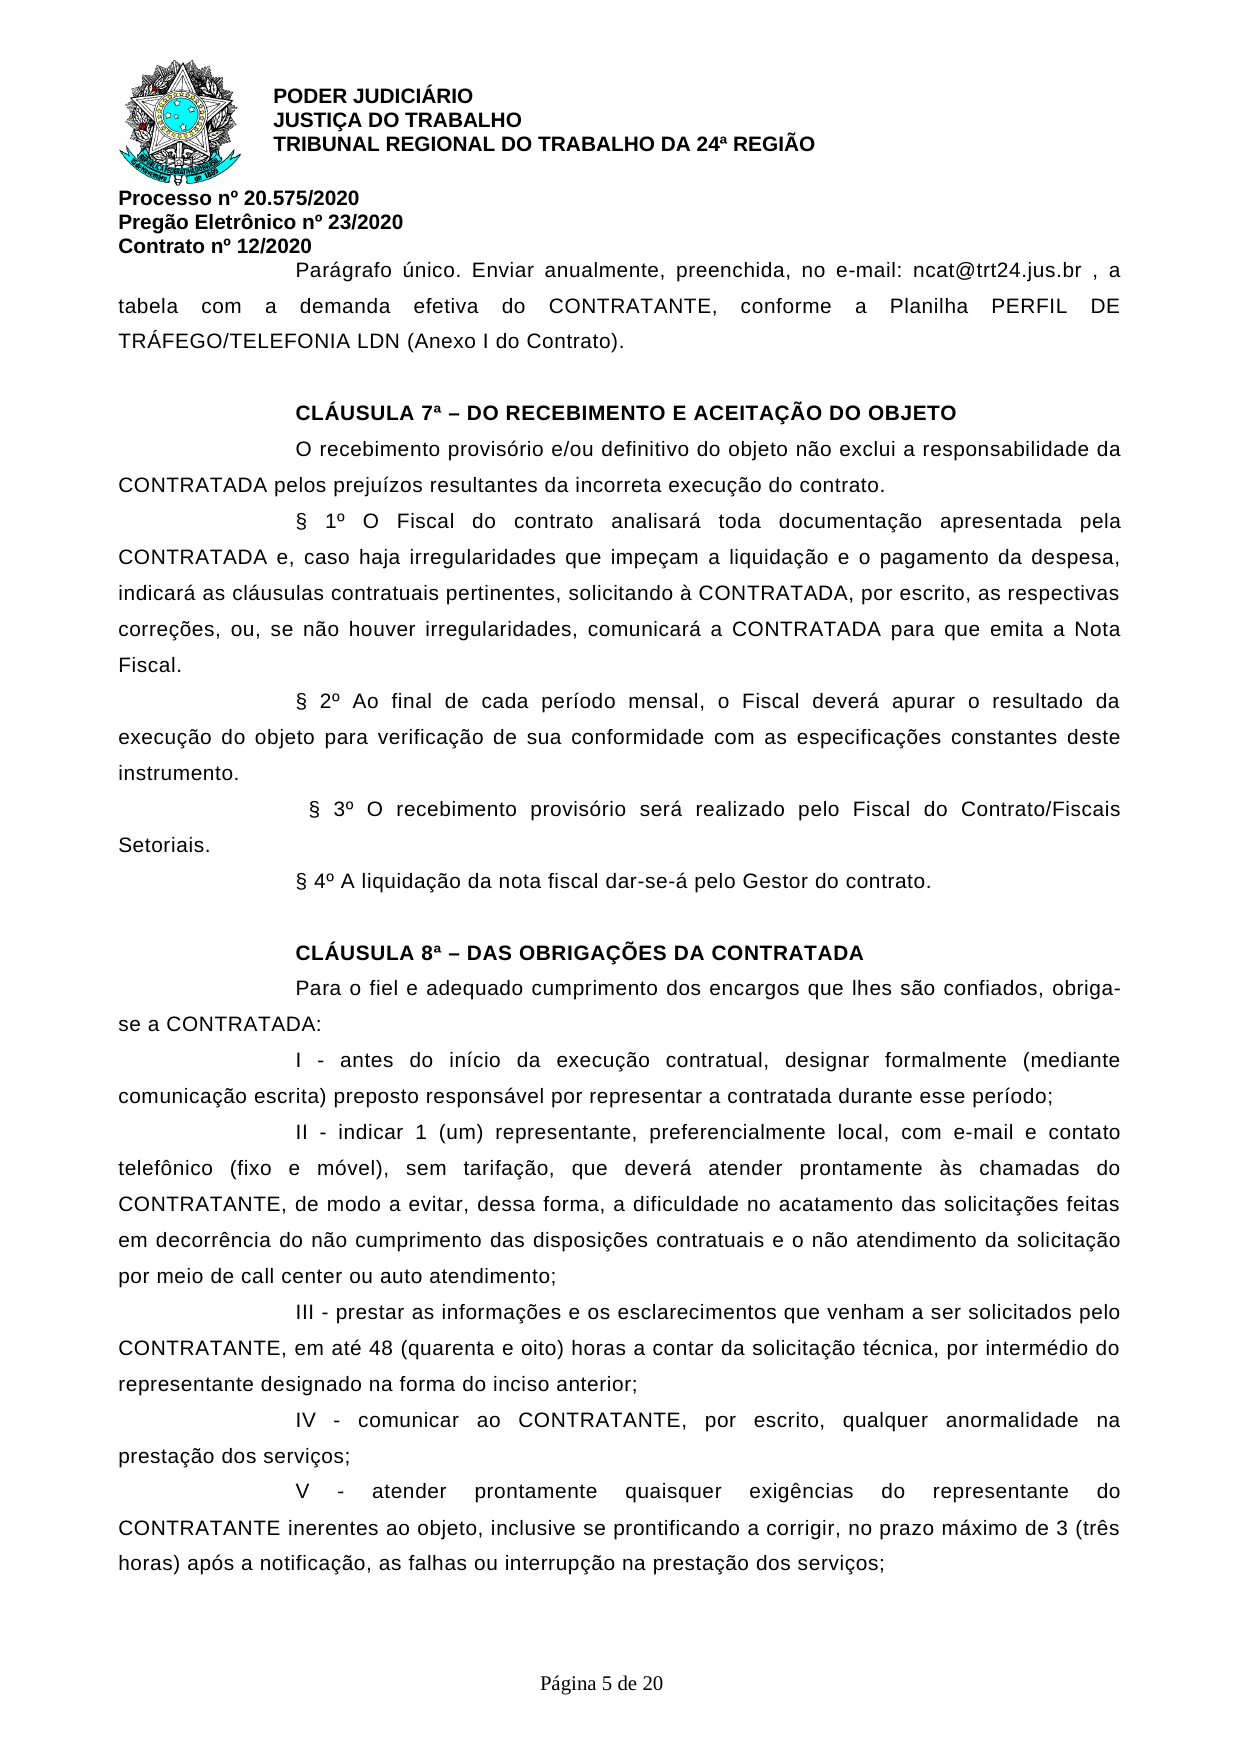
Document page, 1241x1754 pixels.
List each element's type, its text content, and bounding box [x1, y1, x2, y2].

text IV - comunicar ao CONTRATANTE, por escrito, qualquer anormalidade na prestação dos serviços; [118, 1407, 1122, 1467]
picture [118, 59, 243, 186]
text § 2º Ao final de cada período mensal, o Fiscal deverá apurar o resultado da execução do objeto para verificação de sua conformidade com as especificações constantes deste instrumento. [118, 689, 1122, 784]
text § 1º O Fiscal do contrato analisará toda documentação apresentada pela CONTRATADA e, caso haja irregularidades que impeçam a liquidação e o pagamento da despesa, indicará as cláusulas contratuais pertinentes, solicitando à CONTRATADA, por escrito, as respectivas correções, ou, se não houver irregularidades, comunicará a CONTRATADA para que emita a Nota Fiscal. [118, 509, 1122, 677]
text V - atender prontamente quaisquer exigências do representante do CONTRATANTE inerentes ao objeto, inclusive se prontificando a corrigir, no prazo máximo de 3 (três horas) após a notificação, as falhas ou interrupção na prestação dos serviços; [118, 1479, 1122, 1575]
text § 3º O recebimento provisório será realizado pelo Fiscal do Contrato/Fiscais Setoriais. [118, 797, 1122, 856]
text CLÁUSULA 8ª – DAS OBRIGAÇÕES DA CONTRATADA [118, 940, 1122, 964]
text II - indicar 1 (um) representante, preferencialmente local, com e-mail e contato telefônico (fixo e móvel), sem tarifação, que deverá atender prontamente às chamadas do CONTRATANTE, de modo a evitar, dessa forma, a dificuldade no acatamento das solicitações feitas em decorrência do não cumprimento das disposições contratuais e o não atendimento da solicitação por meio de call center ou auto atendimento; [118, 1120, 1122, 1288]
text CLÁUSULA 7ª – DO RECEBIMENTO E ACEITAÇÃO DO OBJETO [118, 401, 1122, 425]
text III - prestar as informações e os esclarecimentos que venham a ser solicitados pelo CONTRATANTE, em até 48 (quarenta e oito) horas a contar da solicitação técnica, por intermédio do representante designado na forma do inciso anterior; [118, 1300, 1122, 1396]
text I - antes do início da execução contratual, designar formalmente (mediante comunicação escrita) preposto responsável por representar a contratada durante esse período; [118, 1048, 1122, 1108]
text § 4º A liquidação da nota fiscal dar-se-á pelo Gestor do contrato. [118, 868, 1122, 892]
text Parágrafo único. Enviar anualmente, preenchida, no e-mail: ncat@trt24.jus.br , a tabela com a demanda efetiva do CONTRATANTE, conforme a Planilha PERFIL DE TRÁFEGO/TELEFONIA LDN (Anexo I do Contrato). [118, 257, 1122, 353]
text Para o fiel e adequado cumprimento dos encargos que lhes são confiados, obriga-se a CONTRATADA: [118, 976, 1122, 1036]
text O recebimento provisório e/ou definitivo do objeto não exclui a responsabilidade da CONTRATADA pelos prejuízos resultantes da incorreta execução do contrato. [118, 437, 1122, 497]
